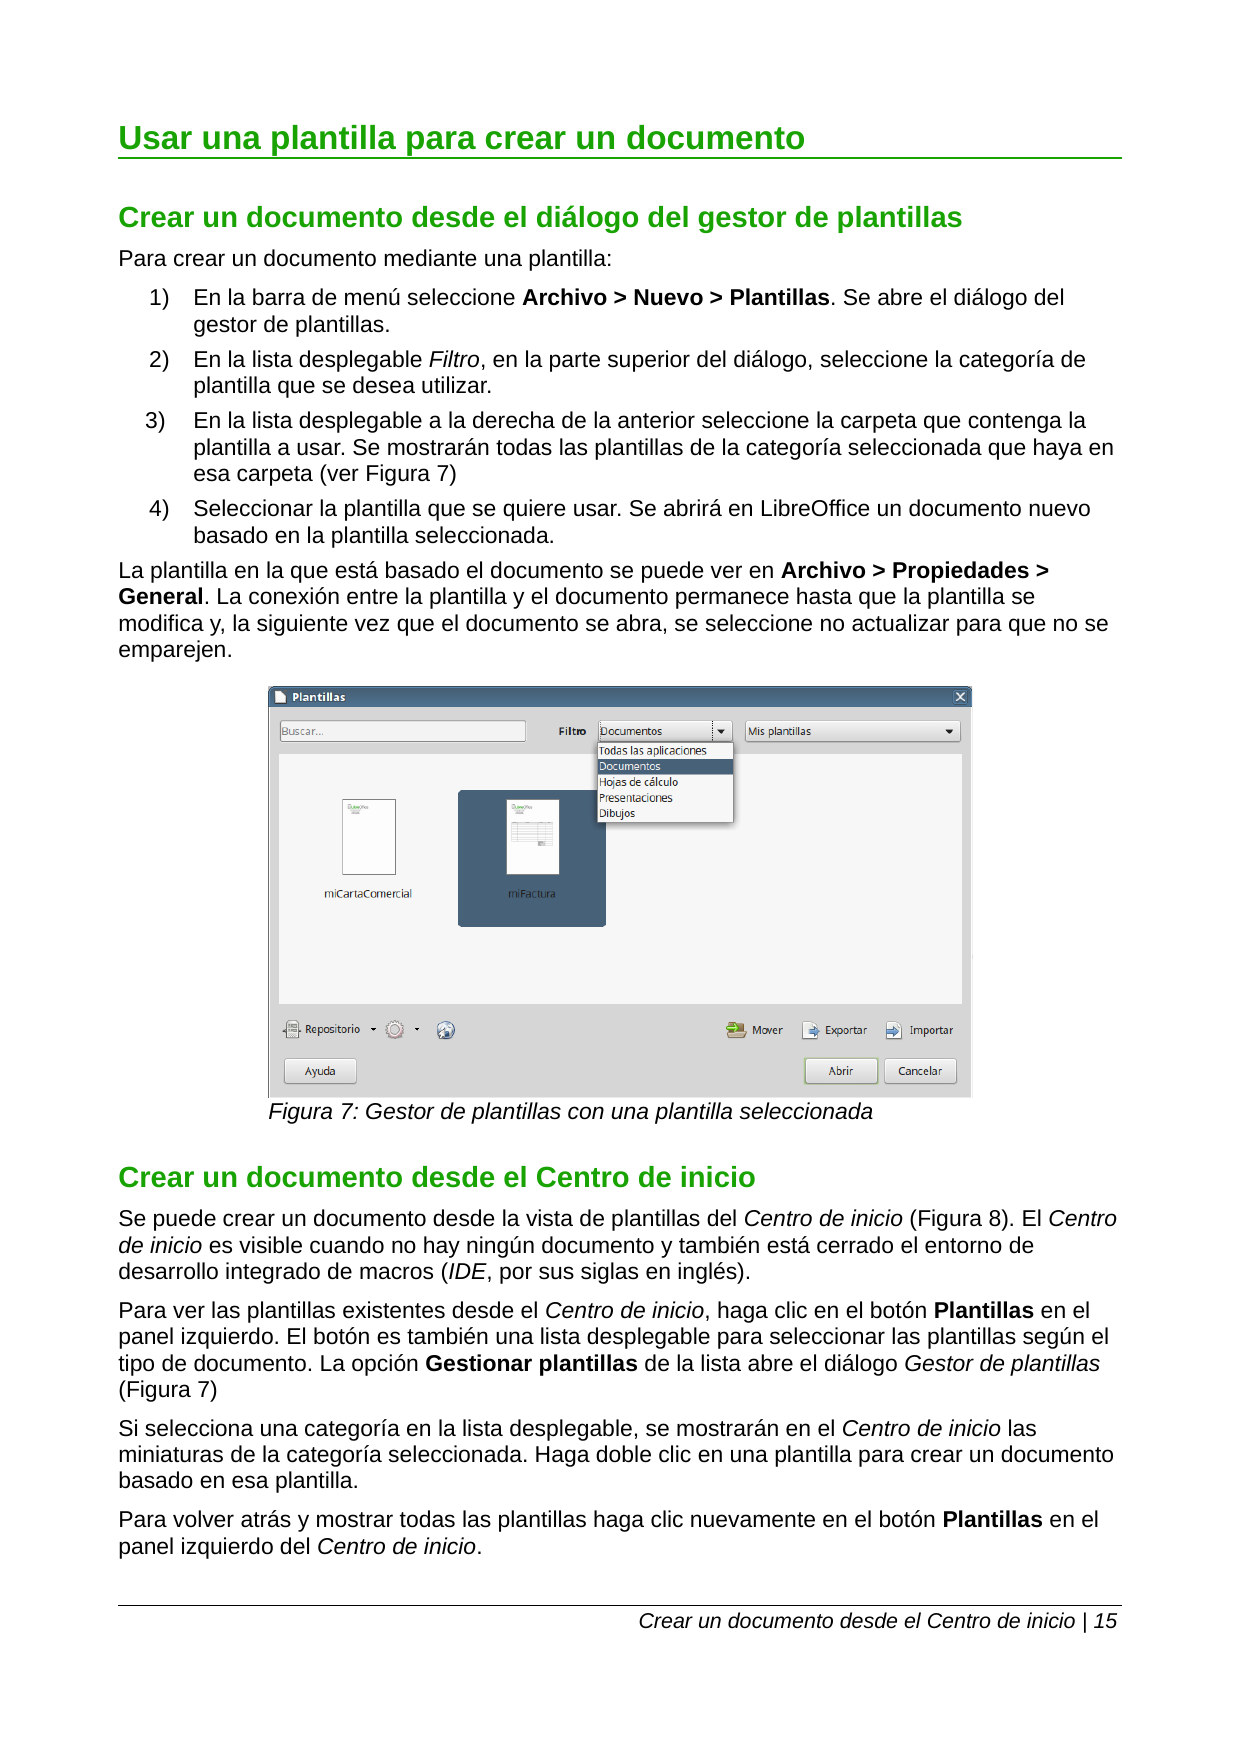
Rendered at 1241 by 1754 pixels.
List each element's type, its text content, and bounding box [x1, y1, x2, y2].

text Se puede crear un documento desde la vista de plantillas del Centro de inicio (Figura 8). El Centro de inicio es visible cuando no hay ningún documento y también está cerrado el entorno de desarrollo integrado de macros (IDE, por sus siglas en inglés). [118, 1205, 1122, 1284]
list En la lista desplegable a la derecha de la anterior seleccione la carpeta que contenga la plantilla a usar. Se mostrarán todas las plantillas de la categoría seleccionada que haya en esa carpeta (ver Figura 7) [165, 407, 1122, 486]
text Figura 7: Gestor de plantillas con una plantilla seleccionada [268, 1098, 972, 1124]
text La plantilla en la que está basado el documento se puede ver en Archivo > Propiedades > General. La conexión entre la plantilla y el documento permanece hasta que la plantilla se modifica y, la siguiente vez que el documento se abra, se seleccione no actualizar para que no se emparejen. [118, 557, 1122, 662]
subtitle Crear un documento desde el diálogo del gestor de plantillas [118, 200, 1122, 233]
list En la barra de menú seleccione Archivo > Nuevo > Plantillas. Se abre el diálogo del gestor de plantillas. [169, 284, 1122, 337]
subtitle Usar una plantilla para crear un documento [118, 118, 1122, 157]
list En la lista desplegable Filtro, en la parte superior del diálogo, seleccione la categoría de plantilla que se desea utilizar. [169, 346, 1122, 398]
text Para ver las plantillas existentes desde el Centro de inicio, haga clic en el botón Plantillas en el panel izquierdo. El botón es también una lista desplegable para seleccionar las plantillas según el tipo de documento. La opción Gestionar plantillas de la lista abre el diálogo Gestor de plantillas (Figura 7) [118, 1297, 1122, 1402]
subtitle Crear un documento desde el Centro de inicio [118, 1160, 1122, 1193]
text Para volver atrás y mostrar todas las plantillas haga clic nuevamente en el botón Plantillas en el panel izquierdo del Centro de inicio. [118, 1506, 1122, 1559]
list Seleccionar la plantilla que se quiere usar. Se abrirá en LibreOffice un documento nuevo basado en la plantilla seleccionada. [169, 495, 1122, 548]
text Para crear un documento mediante una plantilla: [118, 245, 1122, 272]
text Si selecciona una categoría en la lista desplegable, se mostrarán en el Centro de inicio las miniaturas de la categoría seleccionada. Haga doble clic en una plantilla para crear un documento basado en esa plantilla. [118, 1415, 1122, 1494]
